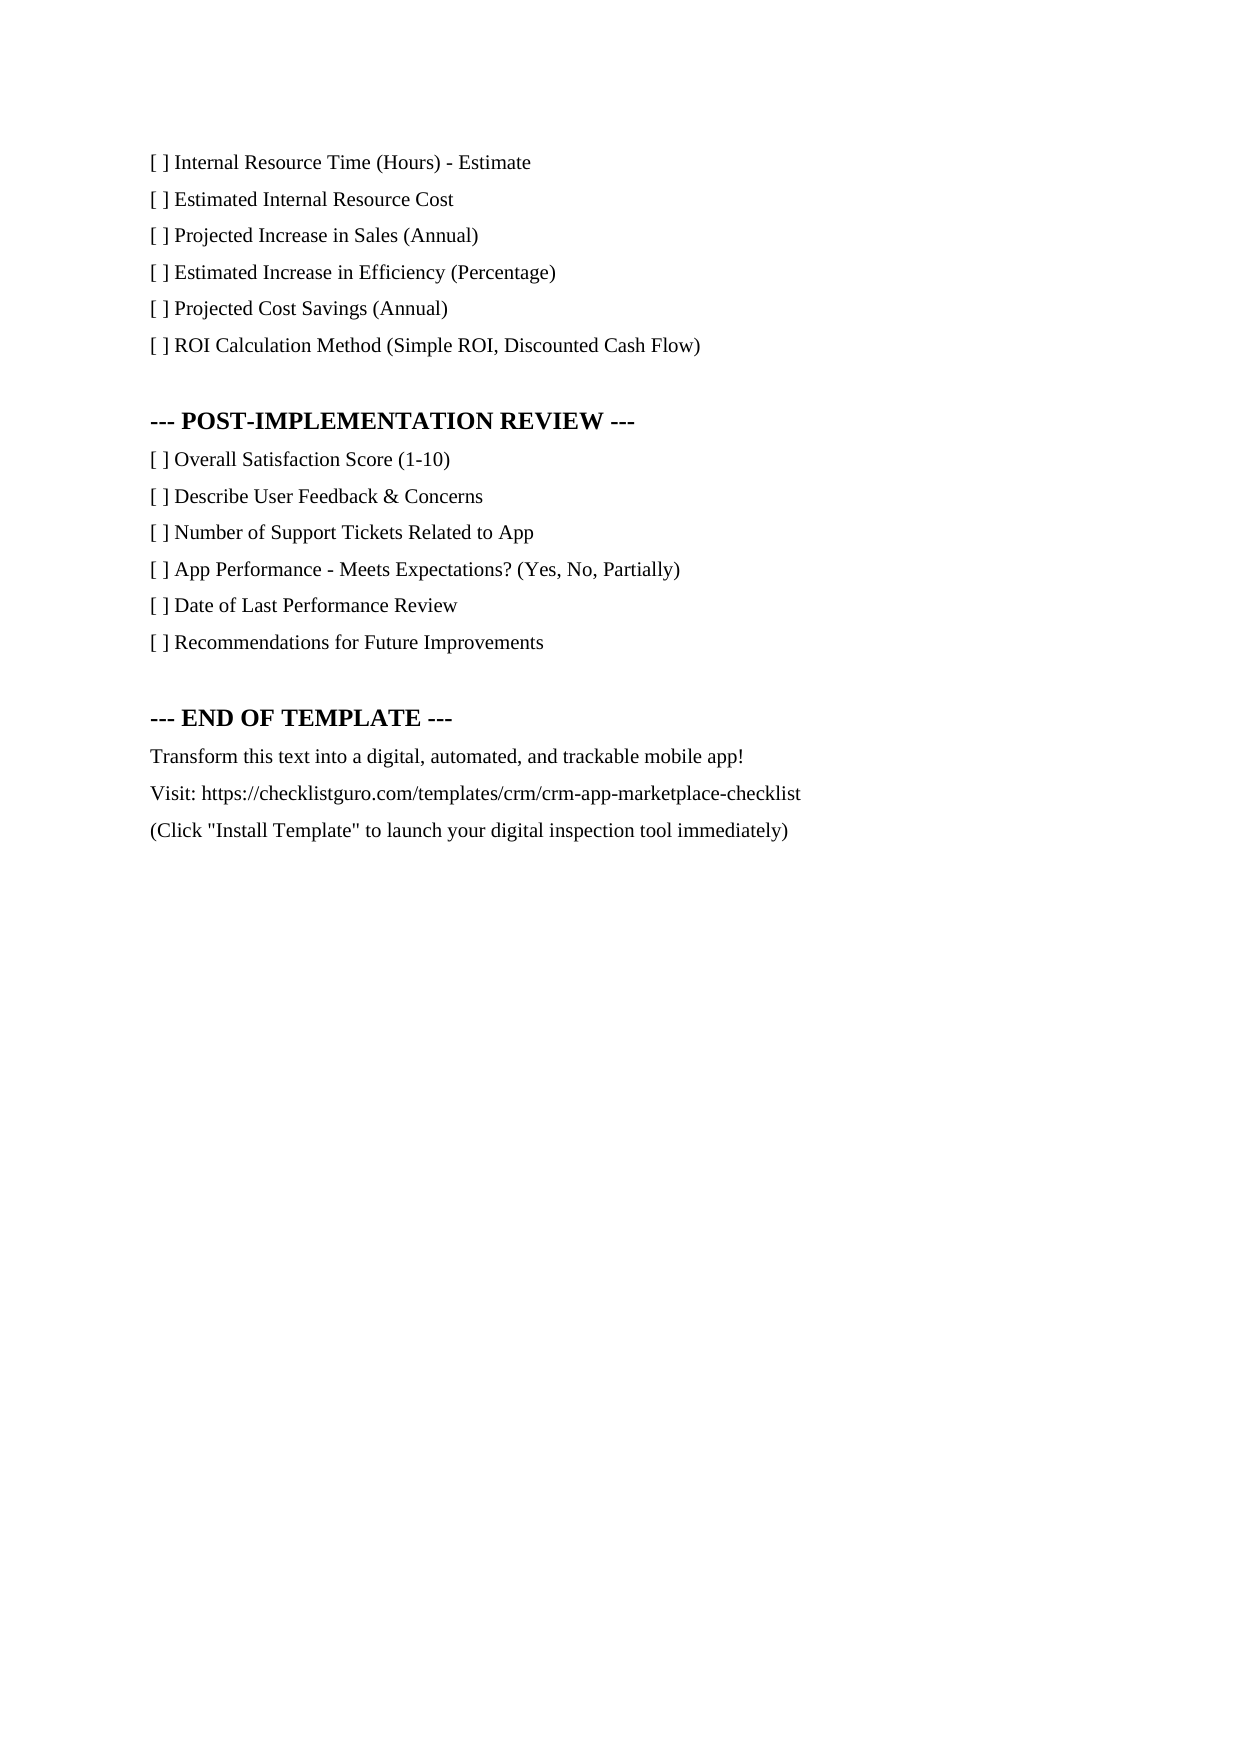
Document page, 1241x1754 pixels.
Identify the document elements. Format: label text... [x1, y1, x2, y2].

text [ ] Estimated Increase in Efficiency (Percentage) [150, 260, 1090, 284]
text [ ] Projected Cost Savings (Annual) [150, 296, 1090, 320]
text [ ] Number of Support Tickets Related to App [150, 520, 1090, 544]
text [ ] Overall Satisfaction Score (1-10) [150, 447, 1090, 471]
text [ ] ROI Calculation Method (Simple ROI, Discounted Cash Flow) [150, 333, 1090, 357]
text [ ] Date of Last Performance Review [150, 593, 1090, 617]
text [ ] Projected Increase in Sales (Annual) [150, 223, 1090, 247]
text (Click "Install Template" to launch your digital inspection tool immediately) [150, 817, 1090, 842]
text --- POST-IMPLEMENTATION REVIEW --- [150, 406, 1090, 435]
text --- END OF TEMPLATE --- [150, 703, 1090, 732]
text [ ] Describe User Feedback & Concerns [150, 484, 1090, 508]
text [ ] App Performance - Meets Expectations? (Yes, No, Partially) [150, 557, 1090, 581]
text [ ] Recommendations for Future Improvements [150, 630, 1090, 654]
text [ ] Estimated Internal Resource Cost [150, 187, 1090, 211]
text Visit: https://checklistguro.com/templates/crm/crm-app-marketplace-checklist [150, 781, 1090, 805]
text [ ] Internal Resource Time (Hours) - Estimate [150, 150, 1090, 174]
text Transform this text into a digital, automated, and trackable mobile app! [150, 744, 1090, 768]
